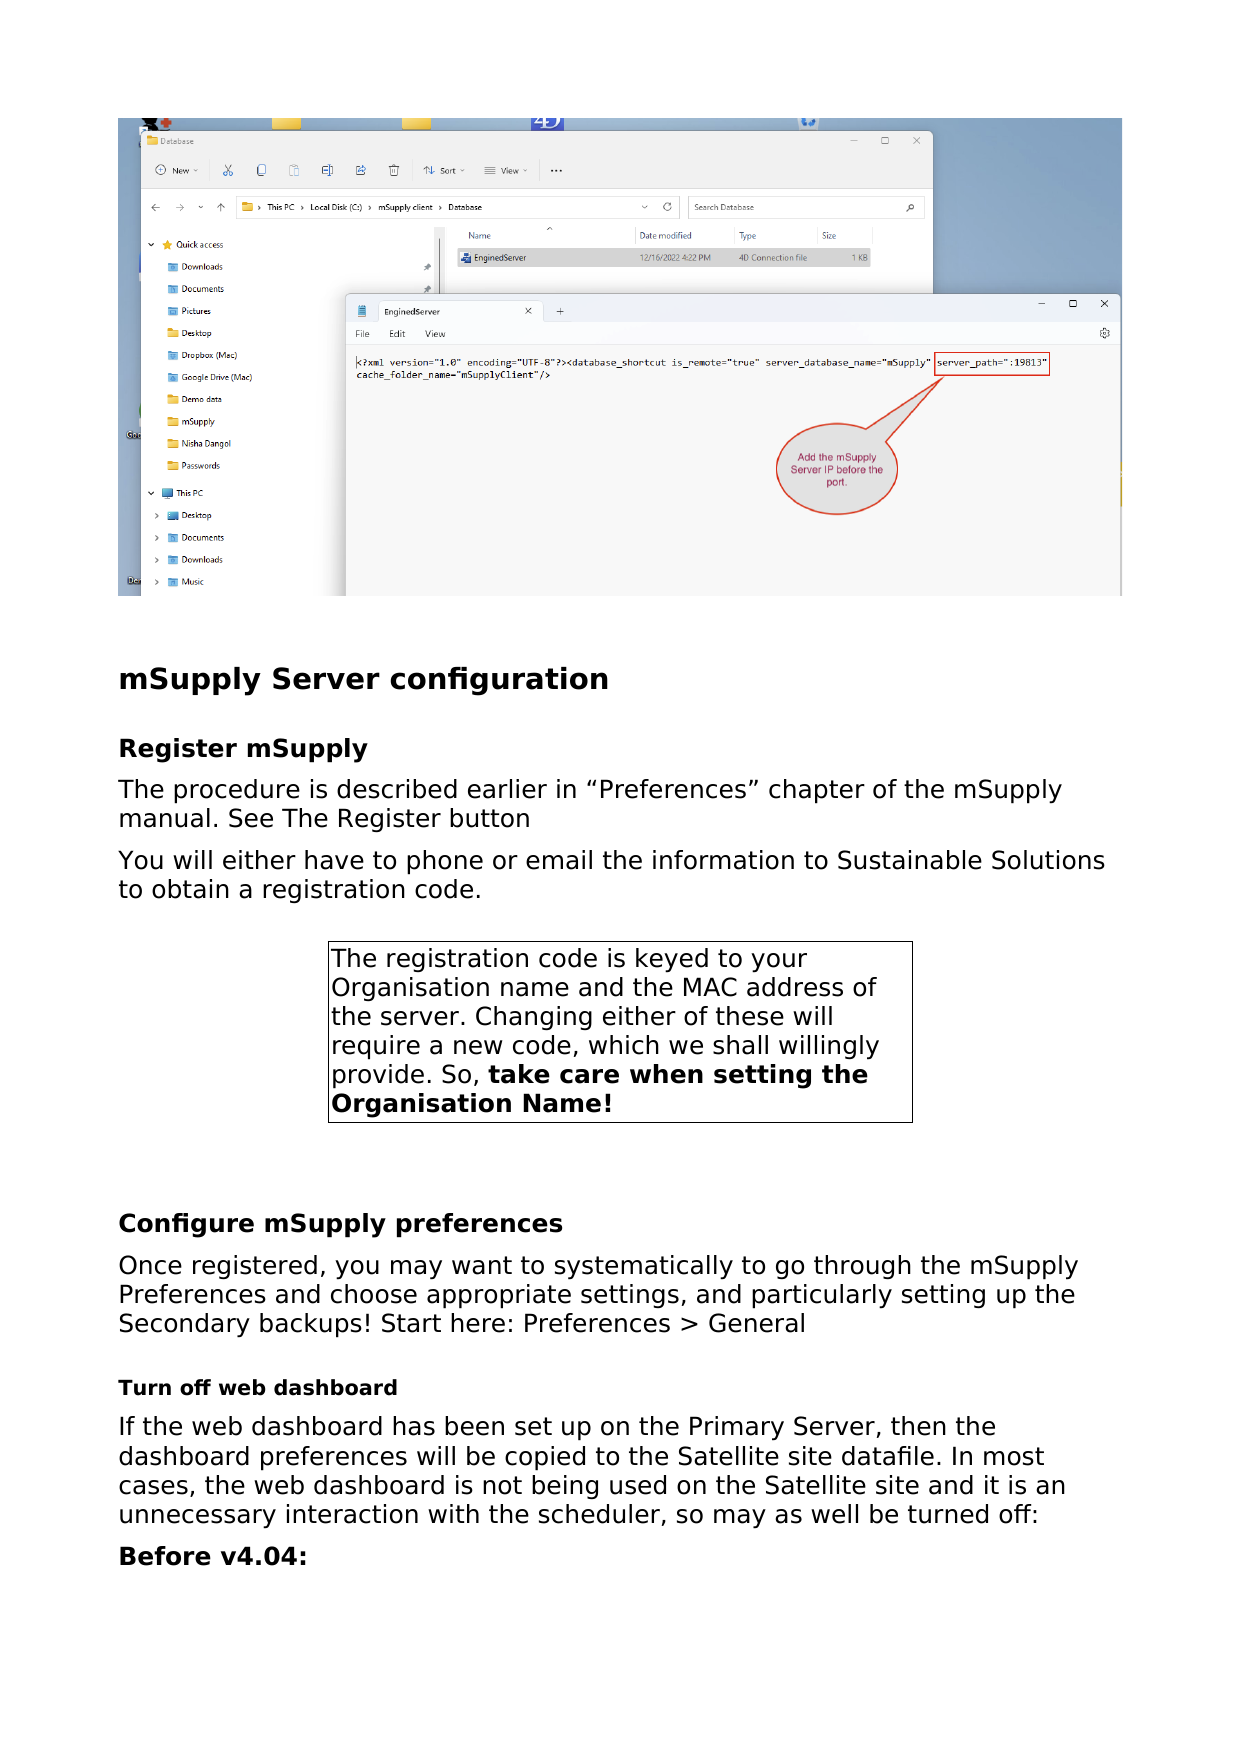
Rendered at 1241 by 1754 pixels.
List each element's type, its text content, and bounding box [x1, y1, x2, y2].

text If the web dashboard has been set up on the Primary Server, then the dashboard preferences will be copied to the Satellite site datafile. In most cases, the web dashboard is not being used on the Satellite site and it is an unnecessary interaction with the scheduler, so may as well be turned off: [118, 1413, 1122, 1529]
subtitle Turn off web dashboard [118, 1376, 1122, 1400]
text You will either have to phone or email the information to Sustainable Solutions to obtain a registration code. [118, 846, 1122, 904]
picture [118, 118, 1123, 596]
text The procedure is described earlier in “Preferences” chapter of the mSupply manual. See The Register button [118, 775, 1122, 834]
table_header The registration code is keyed to your Organisation name and the MAC address of the server. Changing either of these will require a new code, which we shall willingly provide. So, take care when setting the Organisation Name! [329, 942, 912, 1122]
subtitle mSupply Server configuration [118, 662, 1122, 696]
text Once registered, you may want to systematically to go through the mSupply Preferences and choose appropriate settings, and particularly setting up the Secondary backups! Start here: Preferences > General [118, 1251, 1122, 1338]
text Before v4.04: [118, 1542, 1122, 1571]
subtitle Register mSupply [118, 734, 1122, 763]
subtitle Configure mSupply preferences [118, 1209, 1122, 1238]
